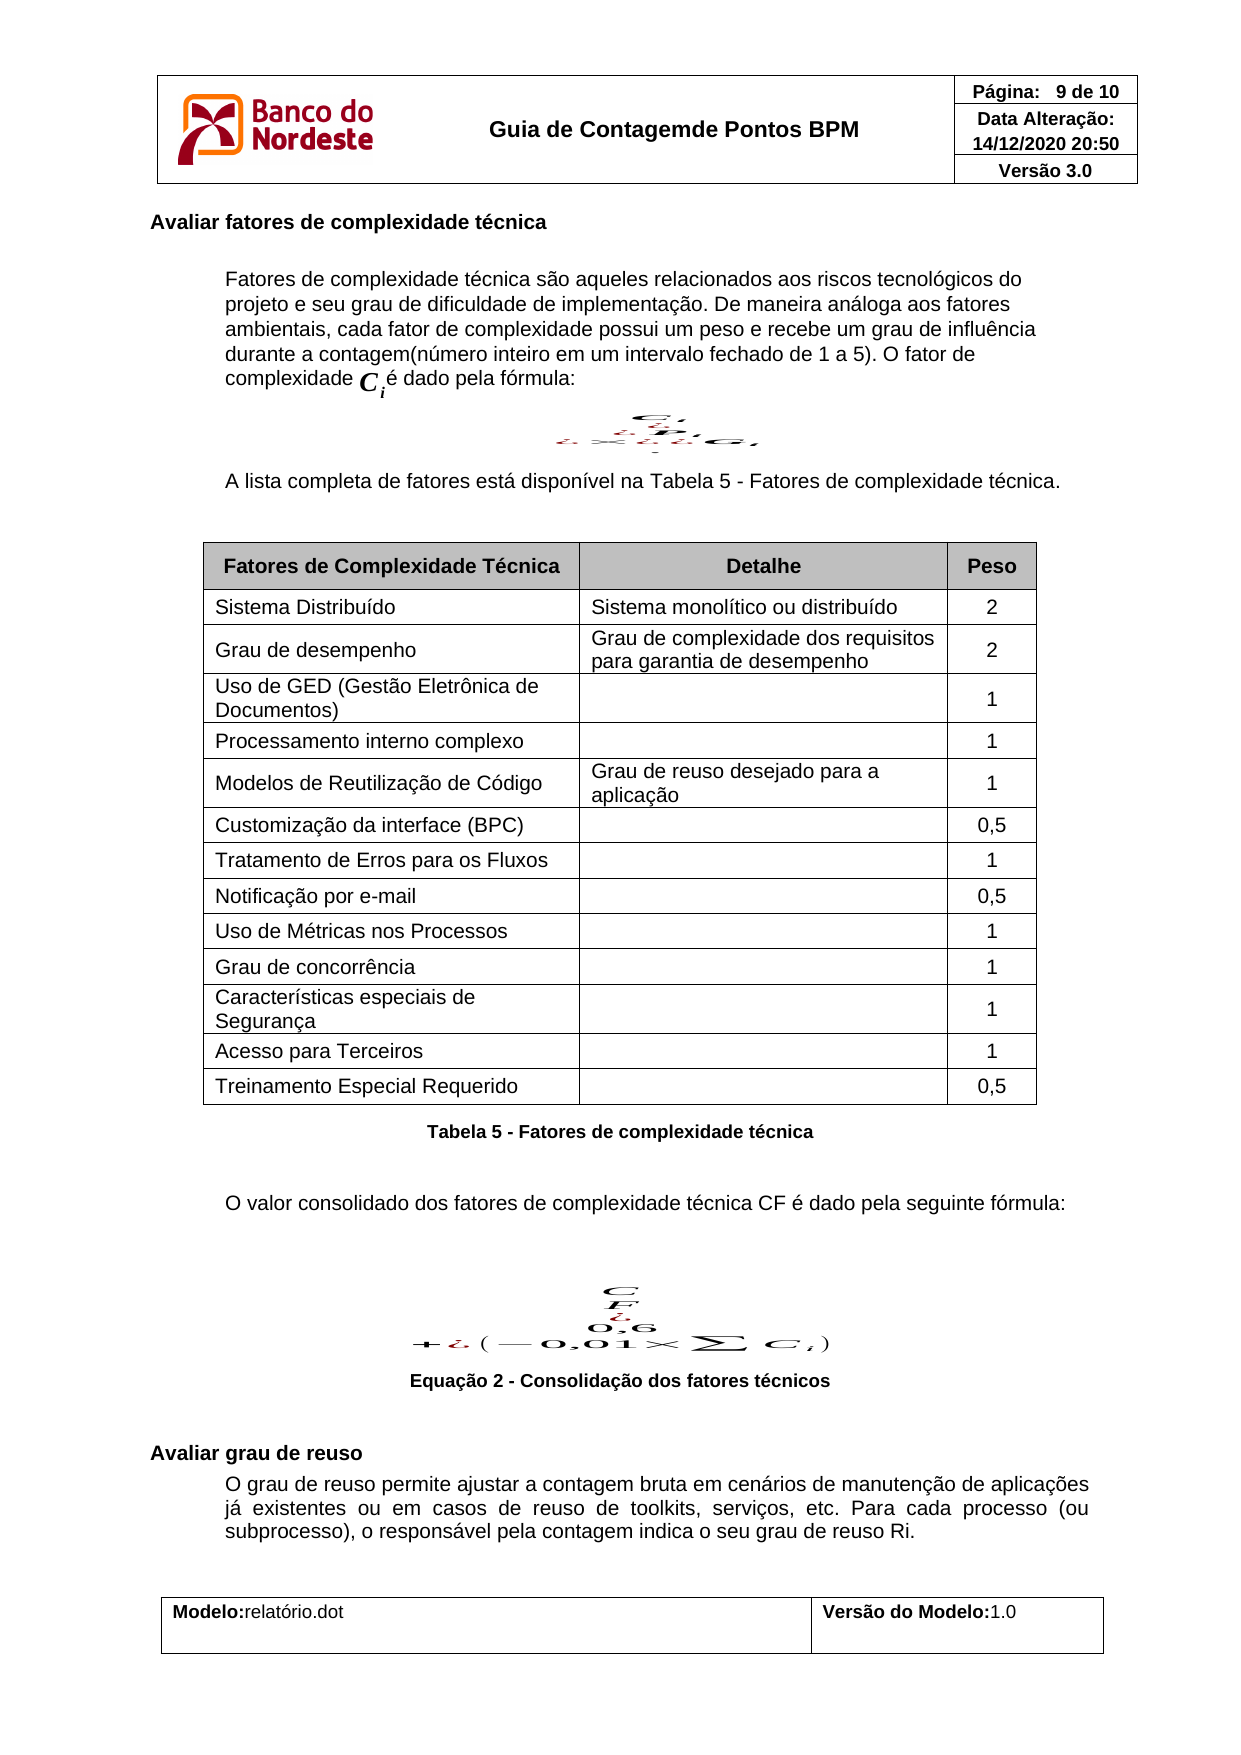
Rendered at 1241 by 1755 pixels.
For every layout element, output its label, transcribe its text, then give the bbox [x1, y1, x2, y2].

table_cell 1 [948, 949, 1036, 984]
table_cell 0,5 [948, 808, 1036, 842]
table_cell [580, 843, 947, 877]
table_cell [580, 1034, 947, 1068]
table_cell [580, 879, 947, 913]
table_cell 2 [948, 590, 1036, 624]
text Fatores de complexidade técnica são aqueles relacionados aos riscos tecnológicos do projeto e seu grau de dificuldade de implementação. De maneira análoga aos fatores ambientais, cada fator de complexidade possui um peso e recebe um grau de influência durante a contagem(número inteiro em um intervalo fechado de 1 a 5). O fator de complexidade é dado pela fórmula: [225, 265, 1090, 402]
table_cell [580, 1069, 947, 1103]
table_cell [580, 808, 947, 842]
table_cell 1 [948, 985, 1036, 1033]
table_cell Notificação por e-mail [204, 879, 579, 913]
table_cell 1 [948, 843, 1036, 877]
table_cell [580, 914, 947, 948]
table_cell Tratamento de Erros para os Fluxos [204, 843, 579, 877]
table_cell Características especiais de Segurança [204, 985, 579, 1033]
table_cell Grau de reuso desejado para a aplicação [580, 759, 947, 807]
table_cell [580, 949, 947, 984]
table_cell 0,5 [948, 879, 1036, 913]
table_cell [580, 723, 947, 758]
table_cell [580, 985, 947, 1033]
text Tabela 5 - Fatores de complexidade técnica [150, 1117, 1090, 1142]
table_cell Uso de GED (Gestão Eletrônica de Documentos) [204, 674, 579, 722]
table_cell 1 [948, 759, 1036, 807]
subtitle Avaliar grau de reuso [150, 1440, 1090, 1465]
table_header Detalhe [580, 543, 947, 589]
table_cell 1 [948, 1034, 1036, 1068]
table_cell 1 [948, 723, 1036, 758]
text O valor consolidado dos fatores de complexidade técnica CF é dado pela seguinte fórmula: [225, 1191, 1090, 1215]
table_cell Customização da interface (BPC) [204, 808, 579, 842]
table_cell 0,5 [948, 1069, 1036, 1103]
text Equação 2 - Consolidação dos fatores técnicos [150, 1366, 1090, 1391]
table_cell Acesso para Terceiros [204, 1034, 579, 1068]
table_cell [580, 674, 947, 722]
table_cell Sistema Distribuído [204, 590, 579, 624]
table_cell 2 [948, 625, 1036, 673]
table_cell Treinamento Especial Requerido [204, 1069, 579, 1103]
table_cell Processamento interno complexo [204, 723, 579, 758]
subtitle Avaliar fatores de complexidade técnica [150, 209, 1090, 234]
table_cell Grau de desempenho [204, 625, 579, 673]
table_cell 1 [948, 674, 1036, 722]
text A lista completa de fatores está disponível na Tabela 5 - Fatores de complexidade técnica. [225, 468, 1090, 493]
table_header Fatores de Complexidade Técnica [204, 543, 579, 589]
text O grau de reuso permite ajustar a contagem bruta em cenários de manutenção de aplicações já existentes ou em casos de reuso de toolkits, serviços, etc. Para cada processo (ou subprocesso), o responsável pela contagem indica o seu grau de reuso Ri. [225, 1471, 1090, 1543]
table_cell Uso de Métricas nos Processos [204, 914, 579, 948]
table_cell 1 [948, 914, 1036, 948]
table_cell Grau de concorrência [204, 949, 579, 984]
table_cell Grau de complexidade dos requisitos para garantia de desempenho [580, 625, 947, 673]
table_cell Sistema monolítico ou distribuído [580, 590, 947, 624]
table_header Peso [948, 543, 1036, 589]
table_cell Modelos de Reutilização de Código [204, 759, 579, 807]
